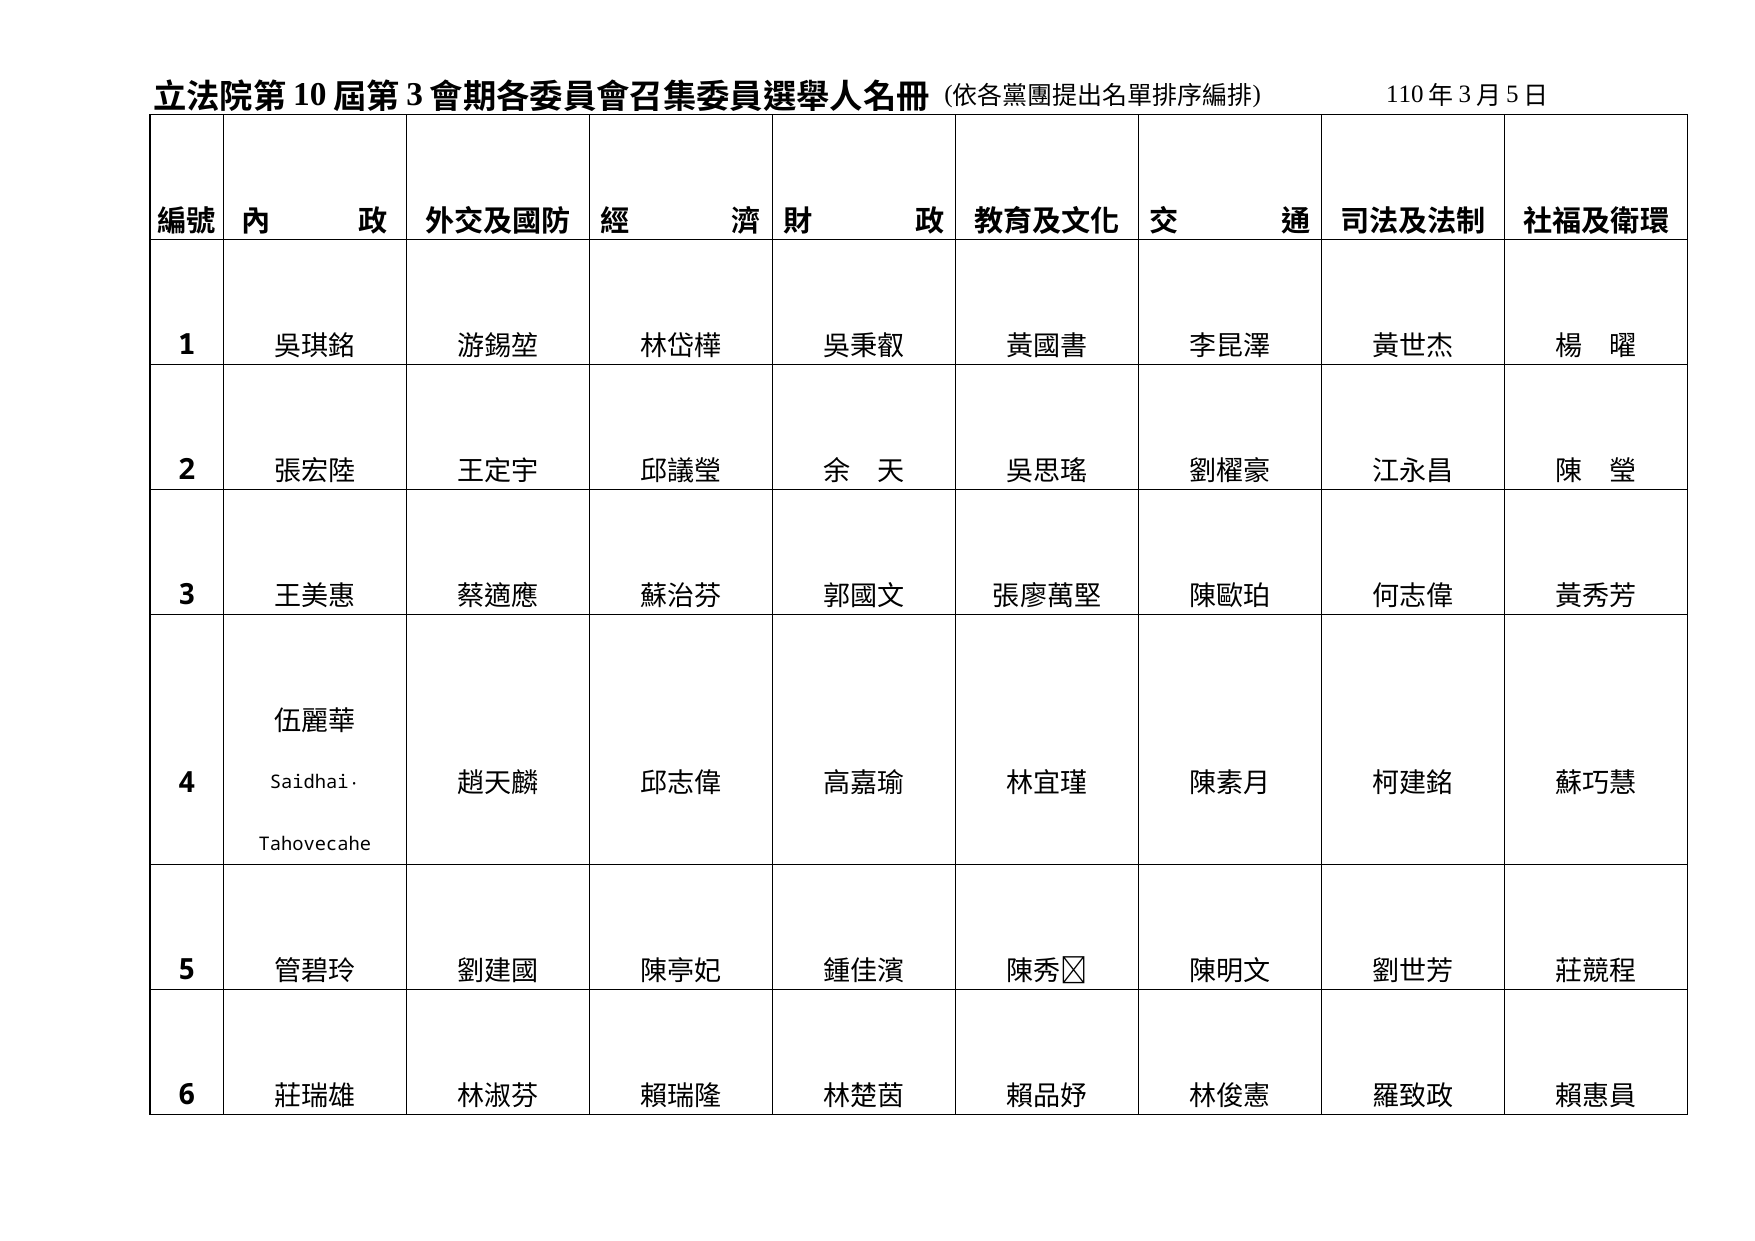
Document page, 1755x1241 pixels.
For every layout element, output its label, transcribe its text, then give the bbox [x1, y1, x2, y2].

table_cell 6 [151, 990, 223, 1114]
table_cell 司法及法制 [1322, 115, 1504, 239]
table_cell 外交及國防 [407, 115, 589, 239]
table_cell 黃秀芳 [1505, 490, 1687, 614]
table_cell 吳琪銘 [224, 240, 406, 364]
table_cell 林岱樺 [590, 240, 772, 364]
table_cell 黃世杰 [1322, 240, 1504, 364]
table_cell 陳素月 [1139, 615, 1321, 864]
table_cell 游錫堃 [407, 240, 589, 364]
table_cell 鍾佳濱 [773, 865, 955, 989]
table_cell 吳秉叡 [773, 240, 955, 364]
table_cell 蔡適應 [407, 490, 589, 614]
table_cell 吳思瑤 [956, 365, 1138, 489]
table_cell 莊競程 [1505, 865, 1687, 989]
table_cell 林楚茵 [773, 990, 955, 1114]
table_cell 4 [151, 615, 223, 864]
table_cell 邱志偉 [590, 615, 772, 864]
table_cell 管碧玲 [224, 865, 406, 989]
table_cell 楊 曜 [1505, 240, 1687, 364]
table_cell 蘇治芬 [590, 490, 772, 614]
table_cell 陳亭妃 [590, 865, 772, 989]
table_cell 王美惠 [224, 490, 406, 614]
table_cell 余 天 [773, 365, 955, 489]
table_cell 賴惠員 [1505, 990, 1687, 1114]
table_cell 蘇巧慧 [1505, 615, 1687, 864]
table_cell 教育及文化 [956, 115, 1138, 239]
table_cell 高嘉瑜 [773, 615, 955, 864]
table_cell 賴瑞隆 [590, 990, 772, 1114]
table_cell 李昆澤 [1139, 240, 1321, 364]
table_cell 趙天麟 [407, 615, 589, 864]
table_cell 張廖萬堅 [956, 490, 1138, 614]
table_cell 劉櫂豪 [1139, 365, 1321, 489]
table_cell 5 [151, 865, 223, 989]
table_cell 林俊憲 [1139, 990, 1321, 1114]
table_cell 內 政 [224, 115, 406, 239]
table_cell 羅致政 [1322, 990, 1504, 1114]
table_cell 陳 瑩 [1505, 365, 1687, 489]
table_cell 3 [151, 490, 223, 614]
table_cell 陳明文 [1139, 865, 1321, 989]
table_cell 編號 [151, 115, 223, 239]
table_cell 2 [151, 365, 223, 489]
table_cell 黃國書 [956, 240, 1138, 364]
table_cell 何志偉 [1322, 490, 1504, 614]
table_cell 柯建銘 [1322, 615, 1504, 864]
table_cell 江永昌 [1322, 365, 1504, 489]
table_cell 劉世芳 [1322, 865, 1504, 989]
table_cell 財 政 [773, 115, 955, 239]
table_cell 陳歐珀 [1139, 490, 1321, 614]
table_cell 林宜瑾 [956, 615, 1138, 864]
table_cell 邱議瑩 [590, 365, 772, 489]
table_cell 1 [151, 240, 223, 364]
table_cell 莊瑞雄 [224, 990, 406, 1114]
table_cell 經 濟 [590, 115, 772, 239]
table_cell 交 通 [1139, 115, 1321, 239]
table_cell 王定宇 [407, 365, 589, 489]
table_header 立法院第10屆第3會期各委員會召集委員選舉人名冊 (依各黨團提出名單排序編排) 110年3月5日 [150, 52, 1687, 114]
table_cell 張宏陸 [224, 365, 406, 489]
table_cell 賴品妤 [956, 990, 1138, 1114]
table_cell 陳秀 [956, 865, 1138, 989]
table_cell 社福及衛環 [1505, 115, 1687, 239]
table_cell 劉建國 [407, 865, 589, 989]
table_cell 林淑芬 [407, 990, 589, 1114]
table_cell 郭國文 [773, 490, 955, 614]
table_cell 伍麗華 Saidhai‧Tahovecahe [224, 615, 406, 864]
